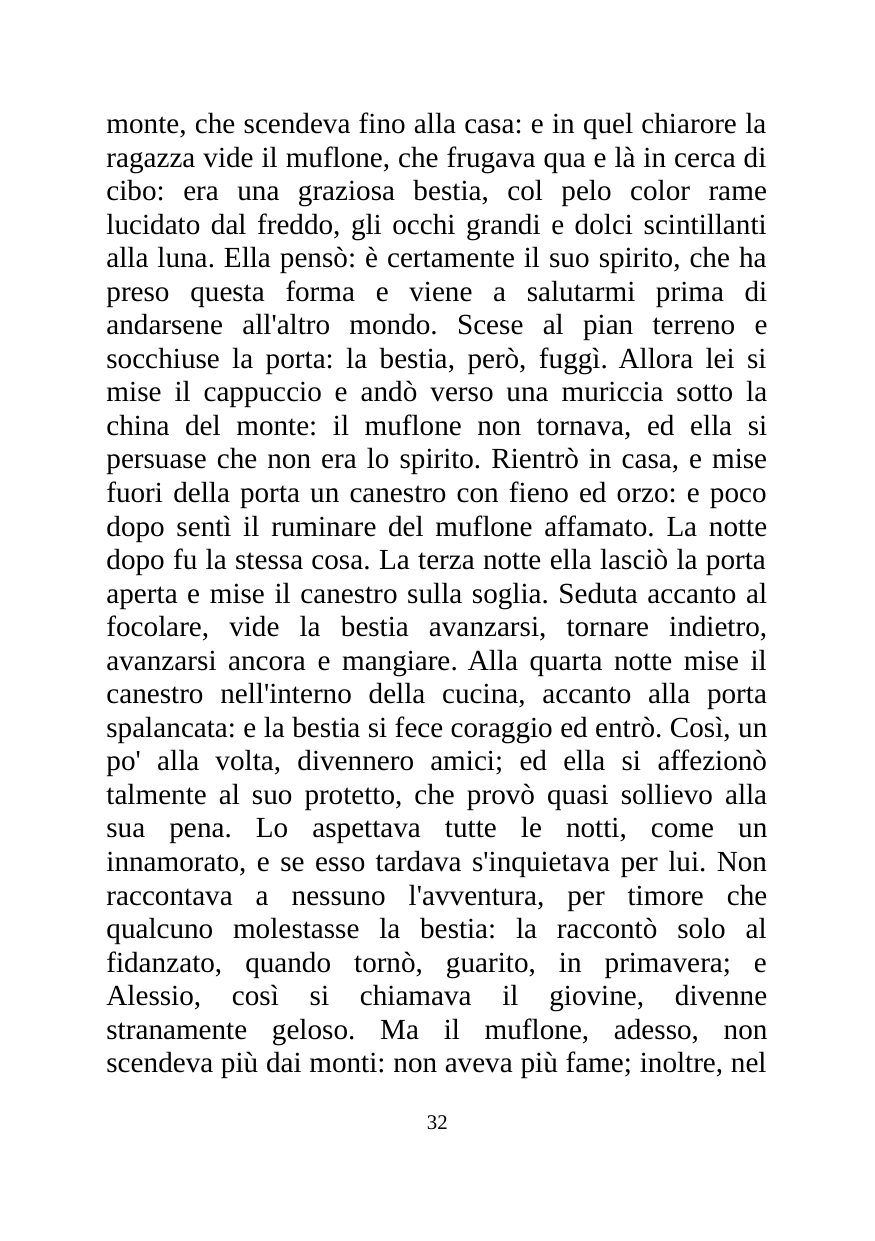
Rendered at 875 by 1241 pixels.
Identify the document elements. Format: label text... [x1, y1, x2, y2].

text monte, che scendeva fino alla casa: e in quel chiarore la ragazza vide il muflone, che frugava qua e là in cerca di cibo: era una graziosa bestia, col pelo color rame lucidato dal freddo, gli occhi grandi e dolci scintillanti alla luna. Ella pensò: è certamente il suo spirito, che ha preso questa forma e viene a salutarmi prima di andarsene all'altro mondo. Scese al pian terreno e socchiuse la porta: la bestia, però, fuggì. Allora lei si mise il cappuccio e andò verso una muriccia sotto la china del monte: il muflone non tornava, ed ella si persuase che non era lo spirito. Rientrò in casa, e mise fuori della porta un canestro con fieno ed orzo: e poco dopo sentì il ruminare del muflone affamato. La notte dopo fu la stessa cosa. La terza notte ella lasciò la porta aperta e mise il canestro sulla soglia. Seduta accanto al focolare, vide la bestia avanzarsi, tornare indietro, avanzarsi ancora e mangiare. Alla quarta notte mise il canestro nell'interno della cucina, accanto alla porta spalancata: e la bestia si fece coraggio ed entrò. Così, un po' alla volta, divennero amici; ed ella si affezionò talmente al suo protetto, che provò quasi sollievo alla sua pena. Lo aspettava tutte le notti, come un innamorato, e se esso tardava s'inquietava per lui. Non raccontava a nessuno l'avventura, per timore che qualcuno molestasse la bestia: la raccontò solo al fidanzato, quando tornò, guarito, in primavera; e Alessio, così si chiamava il giovine, divenne stranamente geloso. Ma il muflone, adesso, non scendeva più dai monti: non aveva più fame; inoltre, nel [106, 106, 768, 1079]
